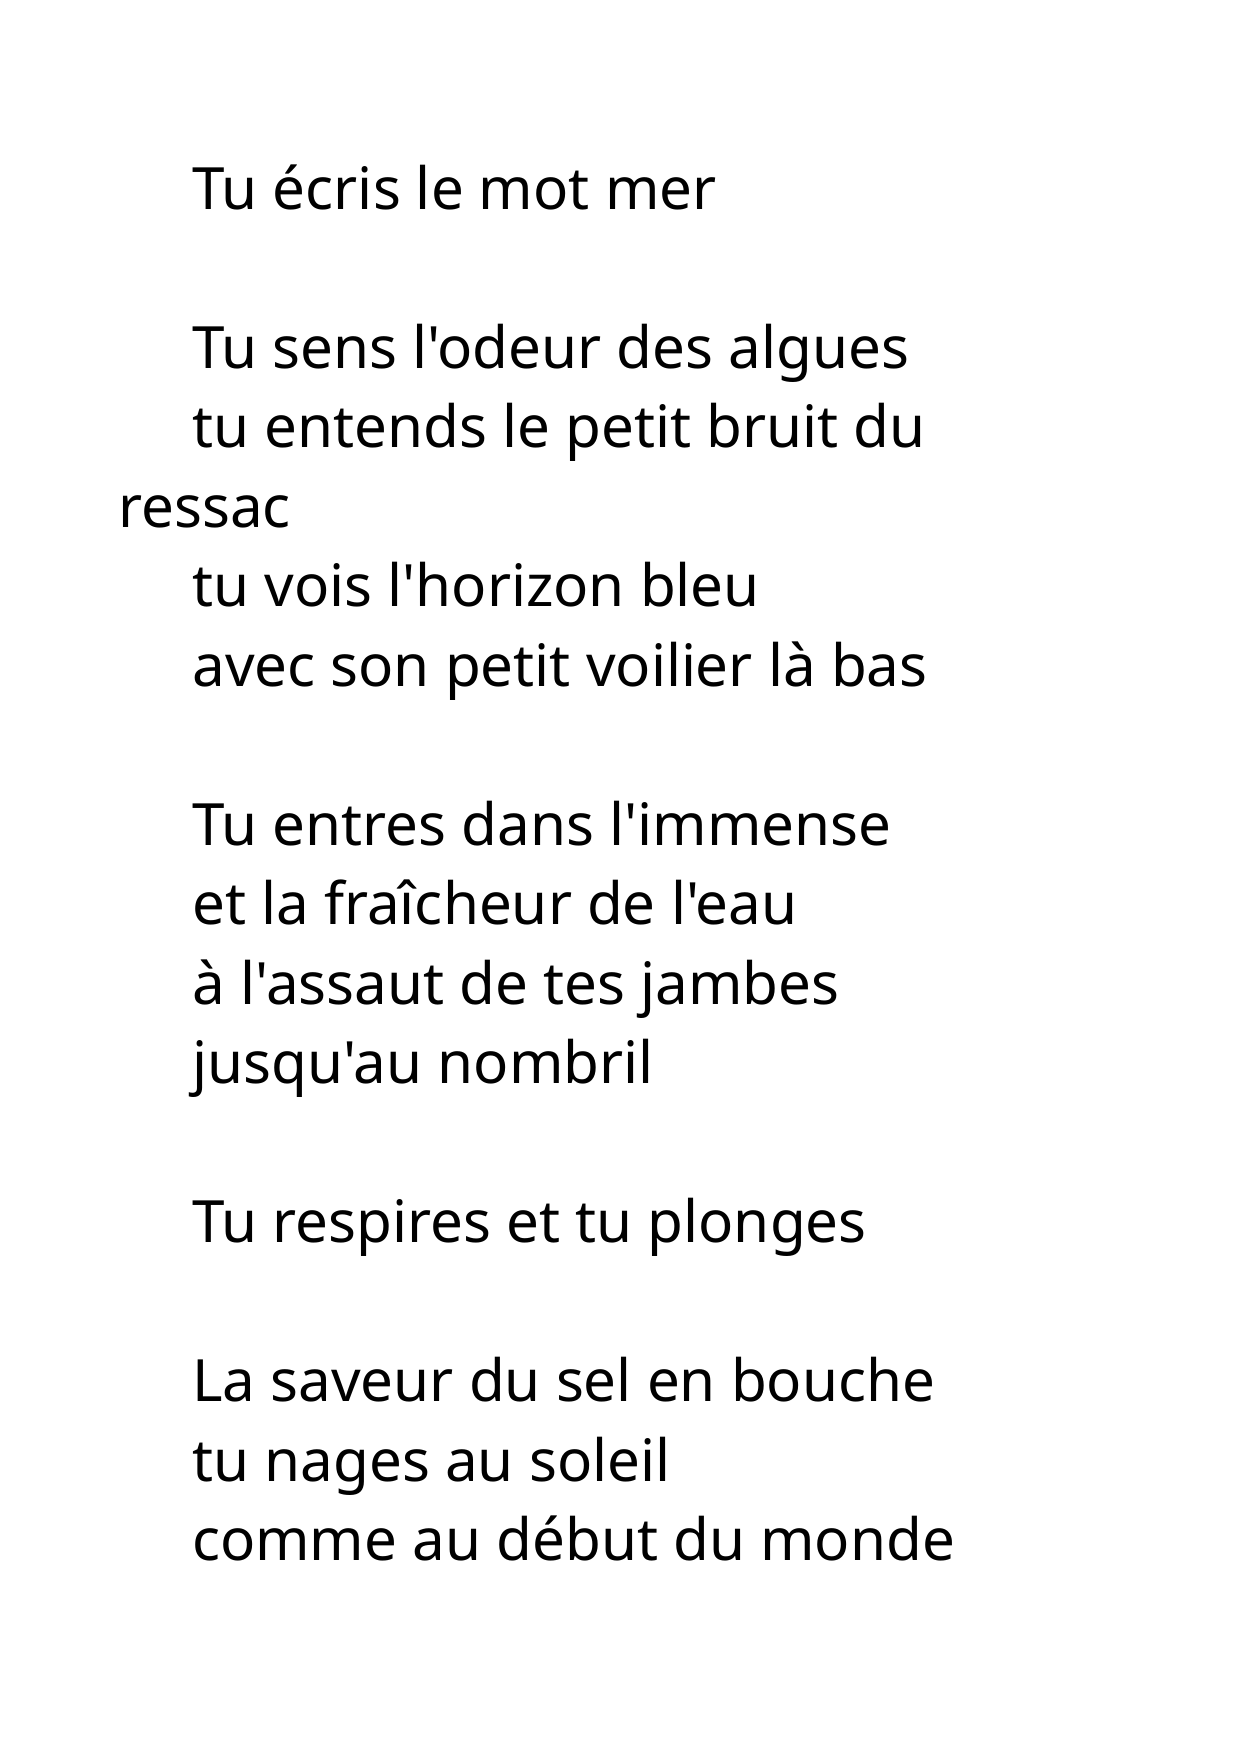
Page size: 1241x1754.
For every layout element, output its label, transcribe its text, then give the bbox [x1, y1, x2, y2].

text jusqu'au nombril [0, 1021, 1122, 1101]
text et la fraîcheur de l'eau [0, 862, 1122, 942]
text tu vois l'horizon bleu [0, 544, 1122, 624]
text Tu écris le mot mer [0, 147, 1122, 226]
text Tu sens l'odeur des algues [0, 306, 1122, 385]
text comme au début du monde [0, 1498, 1122, 1577]
text Tu entres dans l'immense [0, 783, 1122, 862]
text La saveur du sel en bouche [0, 1339, 1122, 1418]
text avec son petit voilier là bas [0, 624, 1122, 703]
text Tu respires et tu plonges [0, 1180, 1122, 1259]
text tu nages au soleil [0, 1418, 1122, 1498]
text tu entends le petit bruit du ressac [44, 385, 1122, 544]
text à l'assaut de tes jambes [0, 942, 1122, 1021]
